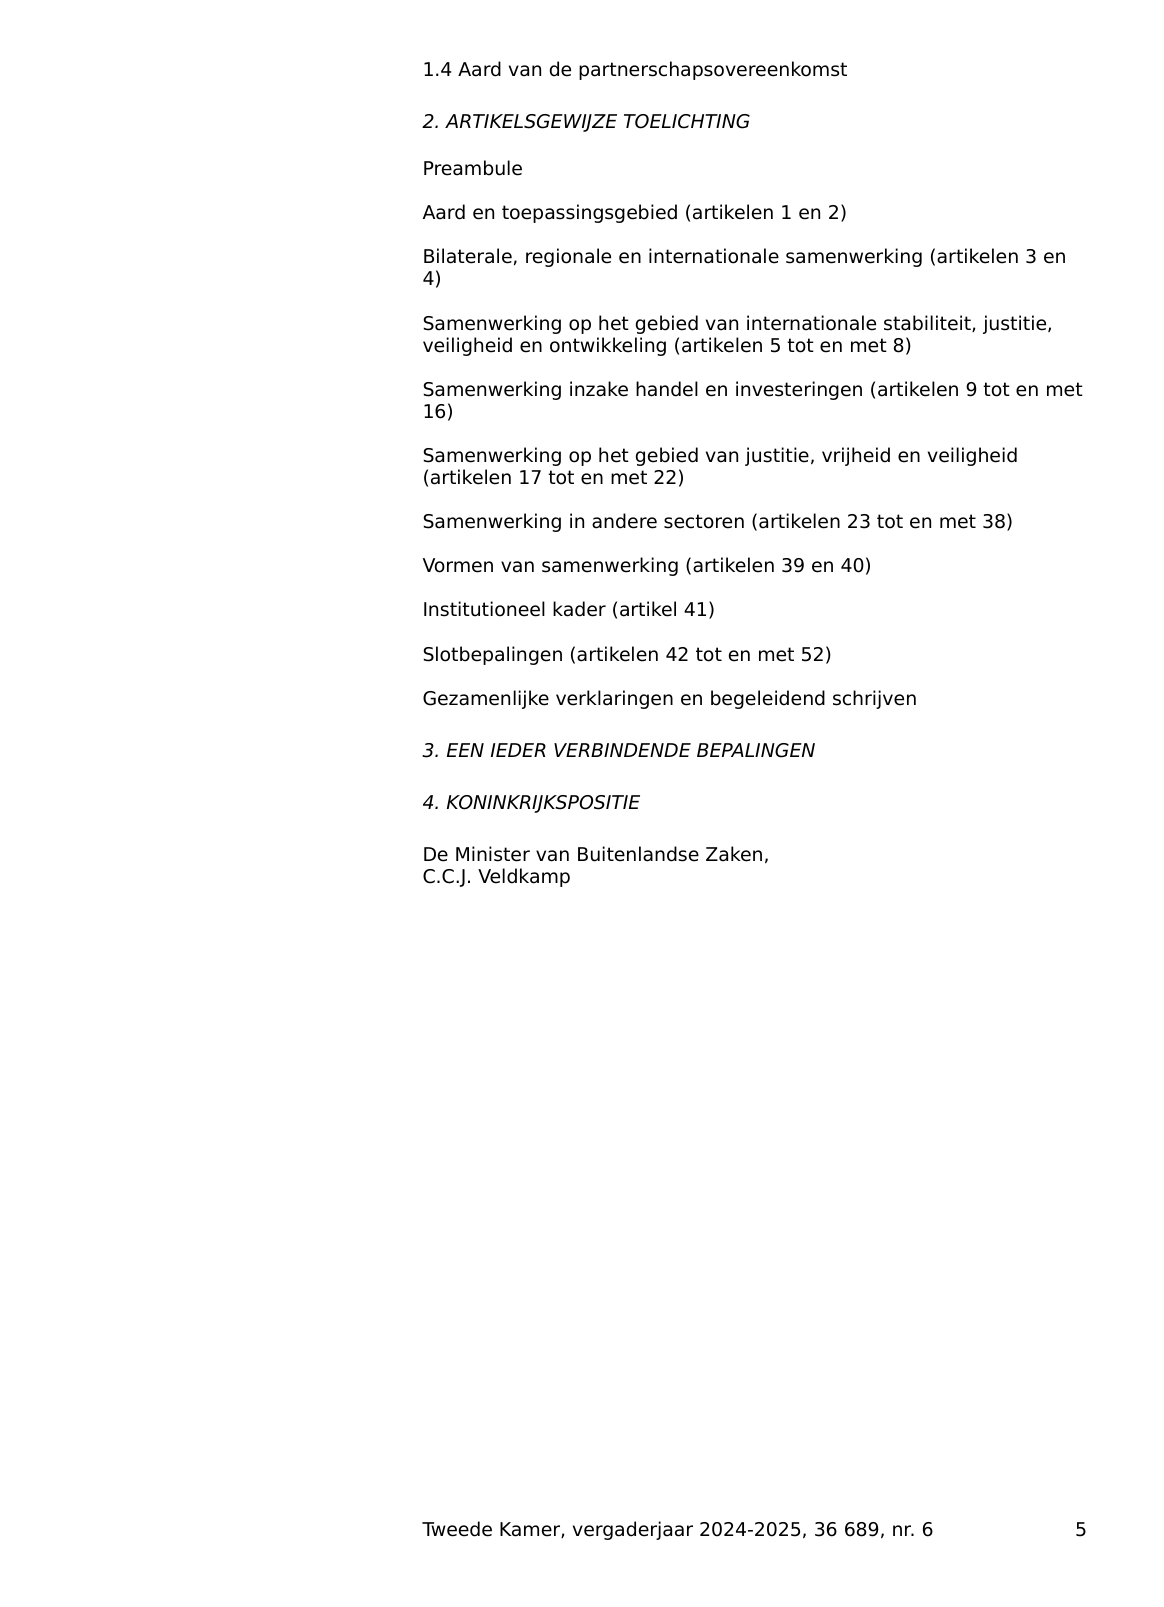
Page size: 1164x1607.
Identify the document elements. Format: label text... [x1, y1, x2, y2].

subtitle Samenwerking inzake handel en investeringen (artikelen 9 tot en met 16) [422, 379, 1087, 423]
subtitle Samenwerking in andere sectoren (artikelen 23 tot en met 38) [422, 511, 1087, 533]
subtitle Bilaterale, regionale en internationale samenwerking (artikelen 3 en 4) [422, 246, 1087, 290]
subtitle 1.4 Aard van de partnerschapsovereenkomst [422, 59, 1087, 81]
subtitle 4. KONINKRIJKSPOSITIE [422, 792, 1087, 813]
subtitle 3. EEN IEDER VERBINDENDE BEPALINGEN [422, 739, 1087, 762]
subtitle Preambule [422, 158, 1087, 180]
subtitle 2. ARTIKELSGEWIJZE TOELICHTING [422, 111, 1087, 133]
subtitle Gezamenlijke verklaringen en begeleidend schrijven [422, 688, 1087, 709]
subtitle Slotbepalingen (artikelen 42 tot en met 52) [422, 643, 1087, 665]
subtitle Aard en toepassingsgebied (artikelen 1 en 2) [422, 202, 1087, 224]
subtitle Institutioneel kader (artikel 41) [422, 599, 1087, 621]
subtitle Samenwerking op het gebied van justitie, vrijheid en veiligheid (artikelen 17 tot en met 22) [422, 445, 1087, 489]
text De Minister van Buitenlandse Zaken, C.C.J. Veldkamp [422, 843, 1087, 887]
subtitle Samenwerking op het gebied van internationale stabiliteit, justitie, veiligheid en ontwikkeling (artikelen 5 tot en met 8) [422, 312, 1087, 356]
subtitle Vormen van samenwerking (artikelen 39 en 40) [422, 555, 1087, 577]
